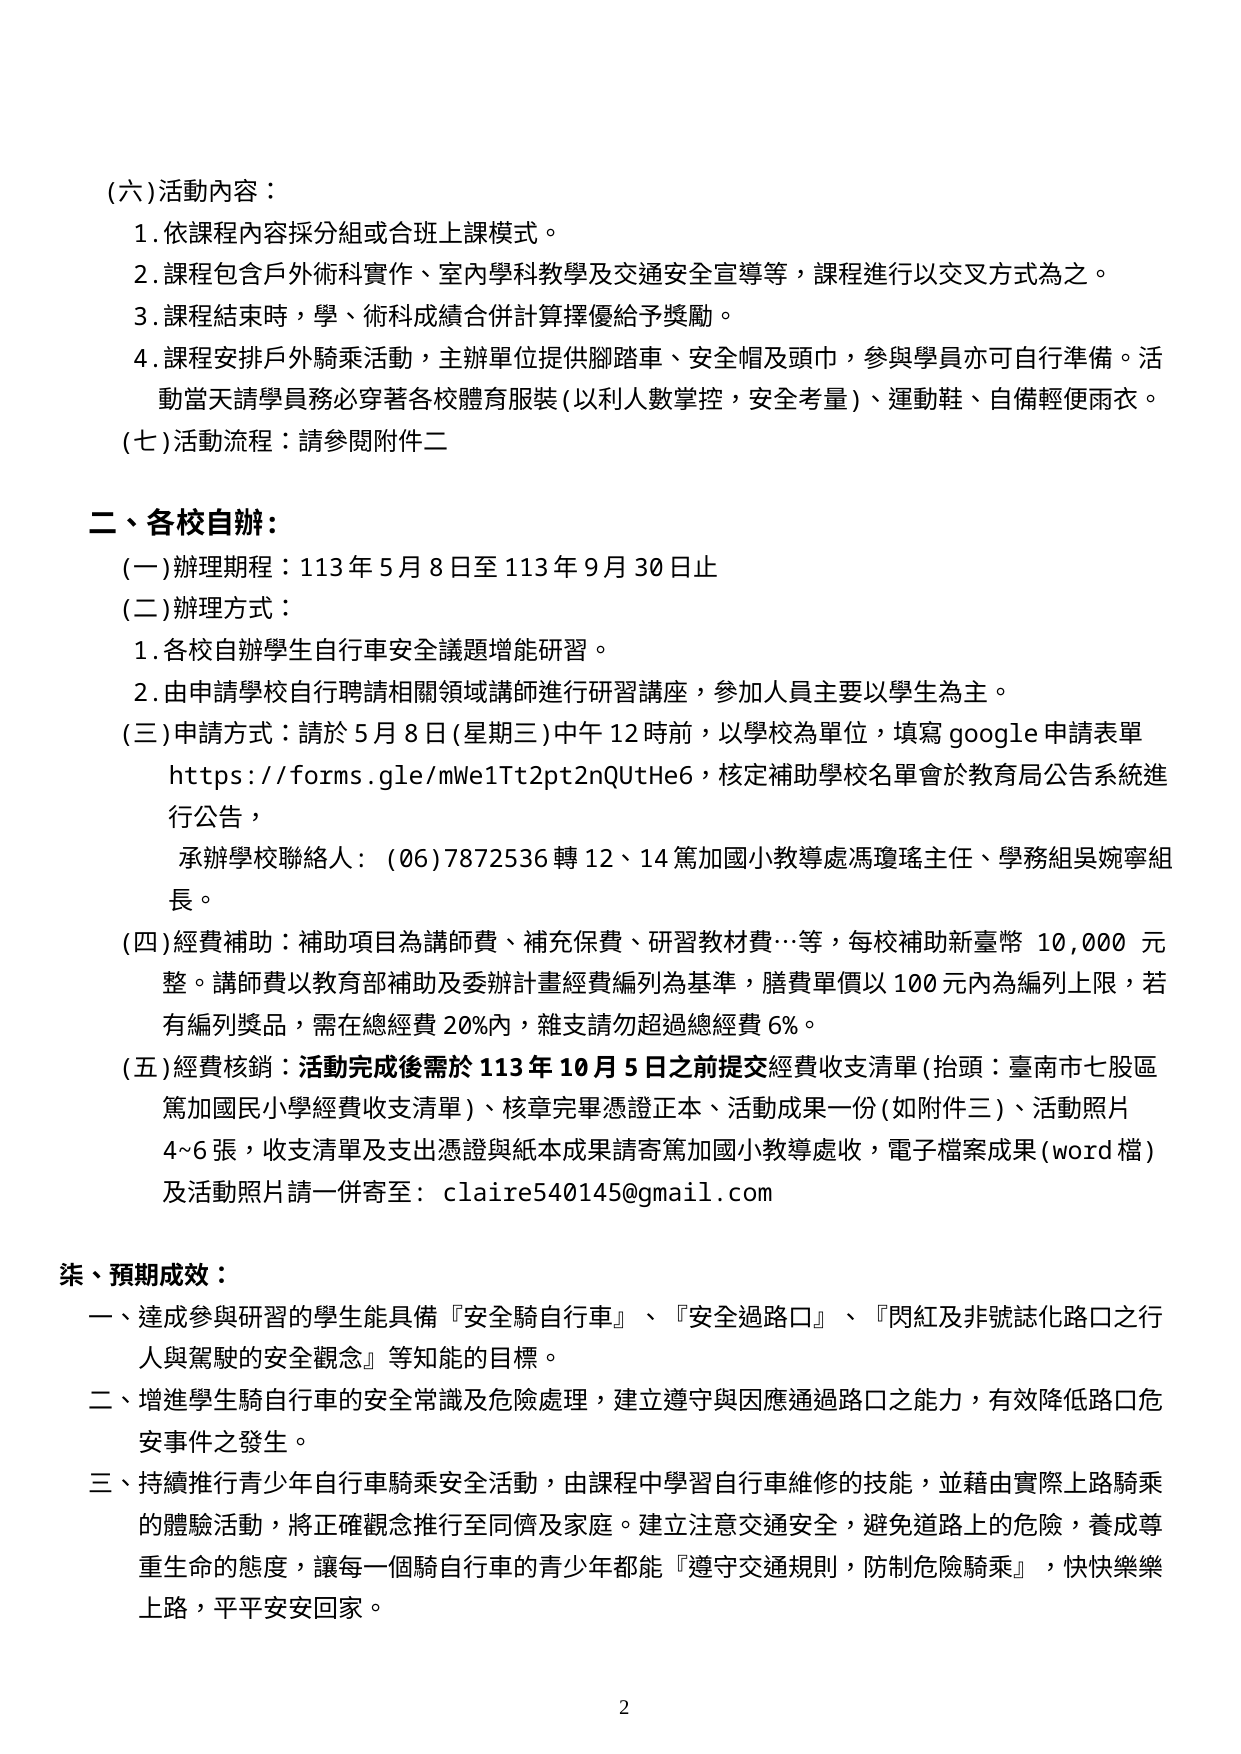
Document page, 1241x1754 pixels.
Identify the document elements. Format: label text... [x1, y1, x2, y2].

text (五)經費核銷：活動完成後需於113年10月5日之前提交經費收支清單(抬頭：臺南市七股區篤加國民小學經費收支清單)、核章完畢憑證正本、活動成果一份(如附件三)、活動照片4~6張，收支清單及支出憑證與紙本成果請寄篤加國小教導處收，電子檔案成果(word檔)及活動照片請一併寄至: claire540145@gmail.com [103, 1042, 1181, 1208]
text (六)活動內容： [103, 166, 1181, 208]
text (一)辦理期程：113年5月8日至113年9月30日止 [103, 542, 1181, 583]
text 1.依課程內容採分組或合班上課模式。 [133, 208, 1181, 249]
text (七)活動流程：請參閱附件二 [103, 416, 1181, 458]
text 2.由申請學校自行聘請相關領域講師進行研習講座，參加人員主要以學生為主。 [133, 667, 1181, 708]
text 一、達成參與研習的學生能具備『安全騎自行車』、『安全過路口』、『閃紅及非號誌化路口之行人與駕駛的安全觀念』等知能的目標。 [88, 1292, 1181, 1375]
text 二、增進學生騎自行車的安全常識及危險處理，建立遵守與因應通過路口之能力，有效降低路口危安事件之發生。 [88, 1375, 1181, 1458]
text (三)申請方式：請於5月8日(星期三)中午12時前，以學校為單位，填寫google申請表單 https://forms.gle/mWe1Tt2pt2nQUtHe6，核定補助學校名單會於教育局公告系統進行公告， [103, 708, 1181, 833]
text (二)辦理方式： [103, 583, 1181, 625]
text (四)經費補助：補助項目為講師費、補充保費、研習教材費…等，每校補助新臺幣 10,000 元整。講師費以教育部補助及委辦計畫經費編列為基準，膳費單價以100元內為編列上限，若有編列獎品，需在總經費20%內，雜支請勿超過總經費6%。 [103, 917, 1181, 1042]
text 二、各校自辦: [88, 499, 1181, 542]
text 三、持續推行青少年自行車騎乘安全活動，由課程中學習自行車維修的技能，並藉由實際上路騎乘的體驗活動，將正確觀念推行至同儕及家庭。建立注意交通安全，避免道路上的危險，養成尊重生命的態度，讓每一個騎自行車的青少年都能『遵守交通規則，防制危險騎乘』，快快樂樂上路，平平安安回家。 [88, 1458, 1181, 1625]
text 承辦學校聯絡人: (06)7872536轉12、14篤加國小教導處馮瓊瑤主任、學務組吳婉寧組長。 [103, 833, 1181, 917]
text 柒、預期成效： [59, 1250, 1181, 1292]
text 3.課程結束時，學、術科成績合併計算擇優給予獎勵。 [133, 291, 1181, 333]
text 1.各校自辦學生自行車安全議題增能研習。 [133, 625, 1181, 667]
text 2.課程包含戶外術科實作、室內學科教學及交通安全宣導等，課程進行以交叉方式為之。 [133, 249, 1181, 291]
text 4.課程安排戶外騎乘活動，主辦單位提供腳踏車、安全帽及頭巾，參與學員亦可自行準備。活動當天請學員務必穿著各校體育服裝(以利人數掌控，安全考量)、運動鞋、自備輕便雨衣。 [133, 333, 1181, 416]
